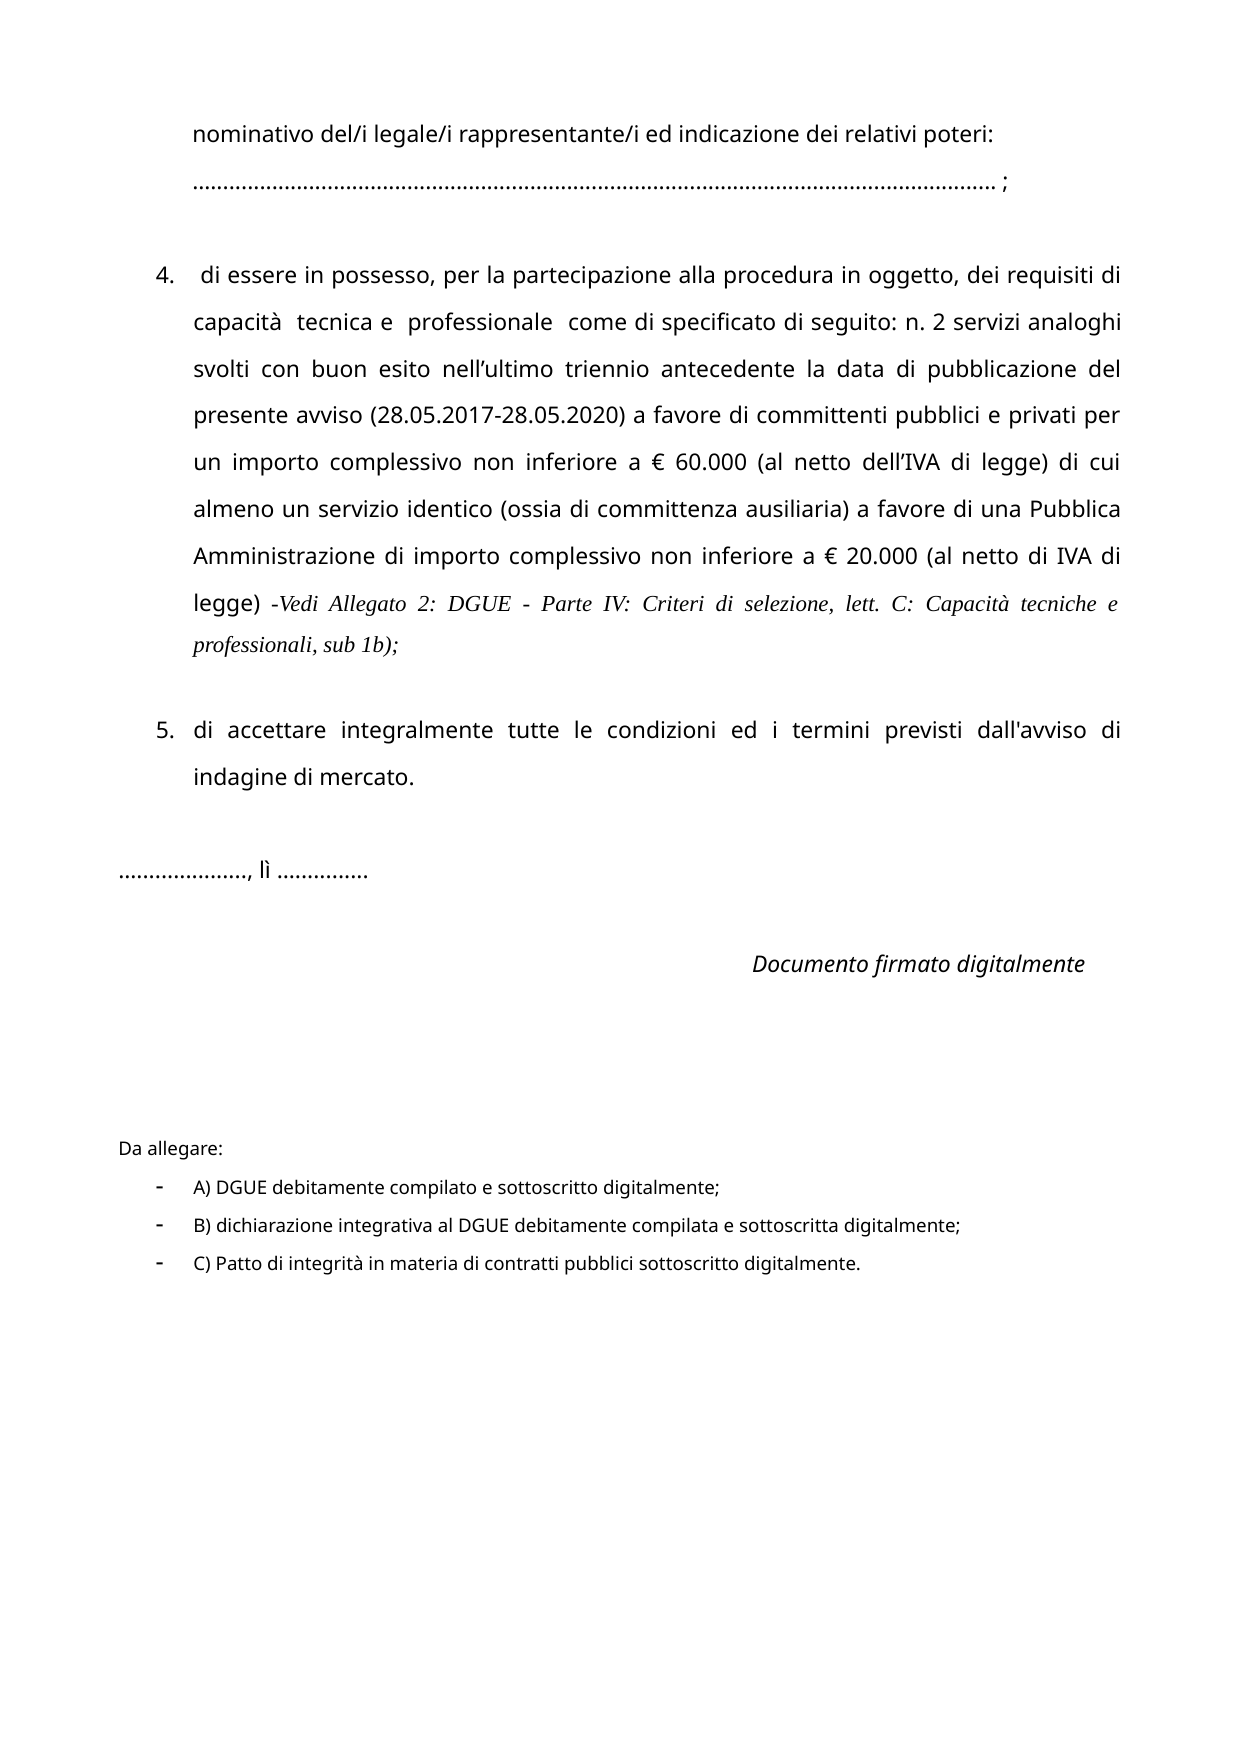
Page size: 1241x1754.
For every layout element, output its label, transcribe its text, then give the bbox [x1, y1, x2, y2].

list di accettare integralmente tutte le condizioni ed i termini previsti dall'avviso di indagine di mercato. [156, 714, 1122, 792]
text Da allegare: [118, 1136, 1122, 1161]
text …................................................................................................................................ ; [118, 165, 1122, 196]
list C) Patto di integrità in materia di contratti pubblici sottoscritto digitalmente. [156, 1250, 1122, 1276]
list di essere in possesso, per la partecipazione alla procedura in oggetto, dei requisiti di capacità tecnica e professionale come di specificato di seguito: n. 2 servizi analoghi svolti con buon esito nell’ultimo triennio antecedente la data di pubblicazione del presente avviso (28.05.2017-28.05.2020) a favore di committenti pubblici e privati per un importo complessivo non inferiore a € 60.000 (al netto dell’IVA di legge) di cui almeno un servizio identico (ossia di committenza ausiliaria) a favore di una Pubblica Amministrazione di importo complessivo non inferiore a € 20.000 (al netto di IVA di legge) -Vedi Allegato 2: DGUE - Parte IV: Criteri di selezione, lett. C: Capacità tecniche e professionali, sub 1b); [156, 259, 1122, 658]
list A) DGUE debitamente compilato e sottoscritto digitalmente; [156, 1174, 1122, 1199]
text ….................., lì …............ [118, 854, 1122, 886]
text nominativo del/i legale/i rappresentante/i ed indicazione dei relativi poteri: [118, 118, 1122, 149]
list B) dichiarazione integrativa al DGUE debitamente compilata e sottoscritta digitalmente; [156, 1212, 1122, 1238]
text Documento firmato digitalmente [118, 948, 1122, 979]
